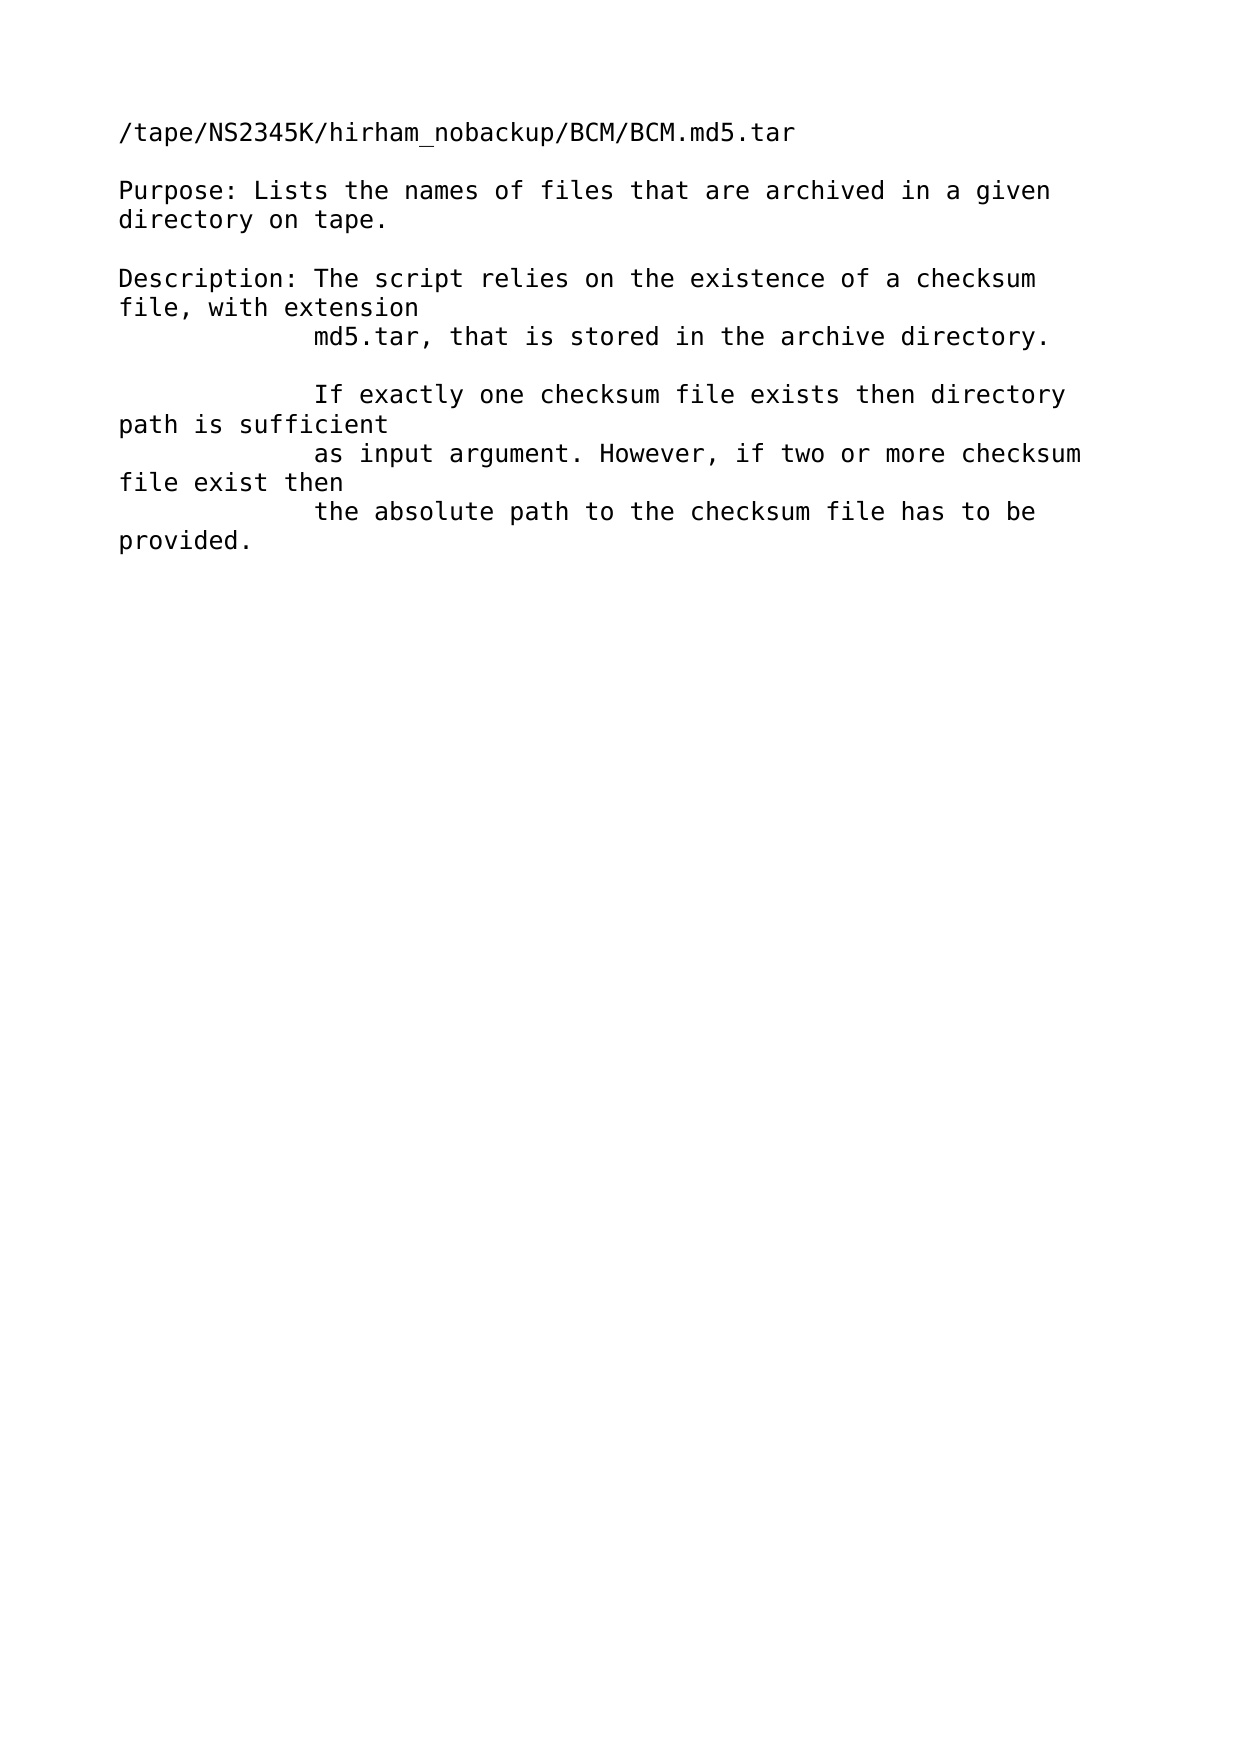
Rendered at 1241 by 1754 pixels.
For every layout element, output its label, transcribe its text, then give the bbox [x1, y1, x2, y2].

text /tape/NS2345K/hirham_nobackup/BCM/BCM.md5.tar Purpose: Lists the names of files that are archived in a given directory on tape. Description: The script relies on the existence of a checksum file, with extension md5.tar, that is stored in the archive directory. If exactly one checksum file exists then directory path is sufficient as input argument. However, if two or more checksum file exist then the absolute path to the checksum file has to be provided. [118, 118, 1122, 585]
